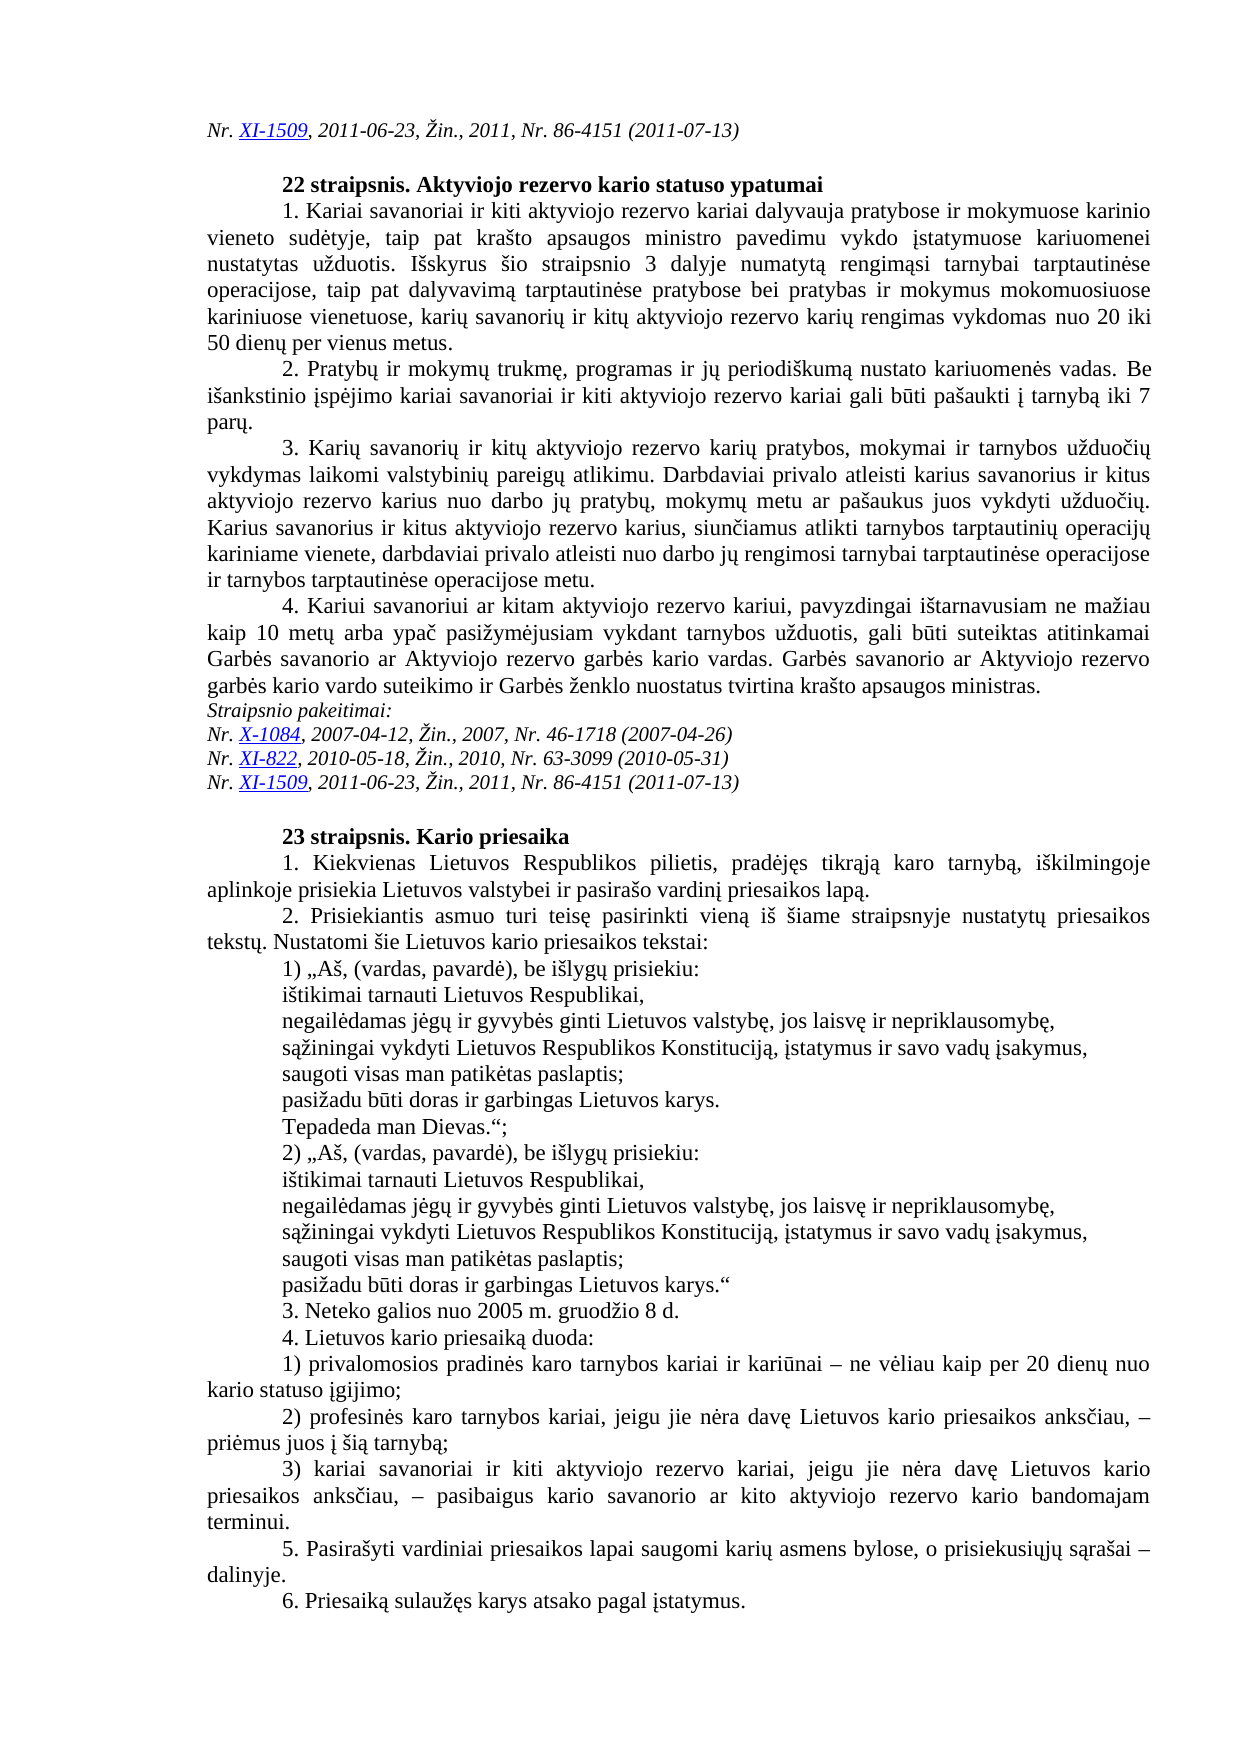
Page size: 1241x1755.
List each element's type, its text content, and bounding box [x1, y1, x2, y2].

text ištikimai tarnauti Lietuvos Respublikai, [207, 981, 1152, 1007]
text 3) kariai savanoriai ir kiti aktyviojo rezervo kariai, jeigu jie nėra davę Lietuvos kario priesaikos anksčiau, – pasibaigus kario savanorio ar kito aktyviojo rezervo kario bandomajam terminui. [207, 1456, 1152, 1534]
text 4. Kariui savanoriui ar kitam aktyviojo rezervo kariui, pavyzdingai ištarnavusiam ne mažiau kaip 10 metų arba ypač pasižymėjusiam vykdant tarnybos užduotis, gali būti suteiktas atitinkamai Garbės savanorio ar Aktyviojo rezervo garbės kario vardas. Garbės savanorio ar Aktyviojo rezervo garbės kario vardo suteikimo ir Garbės ženklo nuostatus tvirtina krašto apsaugos ministras. [207, 593, 1152, 698]
text 3. Neteko galios nuo 2005 m. gruodžio 8 d. [207, 1297, 1152, 1324]
text pasižadu būti doras ir garbingas Lietuvos karys. [207, 1087, 1152, 1113]
text 3. Karių savanorių ir kitų aktyviojo rezervo karių pratybos, mokymai ir tarnybos užduočių vykdymas laikomi valstybinių pareigų atlikimu. Darbdaviai privalo atleisti karius savanorius ir kitus aktyviojo rezervo karius nuo darbo jų pratybų, mokymų metu ar pašaukus juos vykdyti užduočių. Karius savanorius ir kitus aktyviojo rezervo karius, siunčiamus atlikti tarnybos tarptautinių operacijų kariniame vienete, darbdaviai privalo atleisti nuo darbo jų rengimosi tarnybai tarptautinėse operacijose ir tarnybos tarptautinėse operacijose metu. [207, 434, 1152, 593]
text Nr. XI-1509, 2011-06-23, Žin., 2011, Nr. 86-4151 (2011-07-13) [207, 770, 1152, 794]
text 1. Kiekvienas Lietuvos Respublikos pilietis, pradėjęs tikrąją karo tarnybą, iškilmingoje aplinkoje prisiekia Lietuvos valstybei ir pasirašo vardinį priesaikos lapą. [207, 849, 1152, 902]
text 2) profesinės karo tarnybos kariai, jeigu jie nėra davę Lietuvos kario priesaikos anksčiau, – priėmus juos į šią tarnybą; [207, 1403, 1152, 1456]
text sąžiningai vykdyti Lietuvos Respublikos Konstituciją, įstatymus ir savo vadų įsakymus, [207, 1034, 1152, 1060]
text 23 straipsnis. Kario priesaika [207, 823, 1152, 849]
text saugoti visas man patikėtas paslaptis; [207, 1245, 1152, 1271]
text 1) „Aš, (vardas, pavardė), be išlygų prisiekiu: [207, 955, 1152, 981]
text 2) „Aš, (vardas, pavardė), be išlygų prisiekiu: [207, 1139, 1152, 1166]
text Nr. XI-822, 2010-05-18, Žin., 2010, Nr. 63-3099 (2010-05-31) [207, 746, 1152, 770]
text 22 straipsnis. Aktyviojo rezervo kario statuso ypatumai [207, 171, 1152, 197]
text 5. Pasirašyti vardiniai priesaikos lapai saugomi karių asmens bylose, o prisiekusiųjų sąrašai – dalinyje. [207, 1534, 1152, 1587]
text negailėdamas jėgų ir gyvybės ginti Lietuvos valstybę, jos laisvę ir nepriklausomybę, [207, 1192, 1152, 1218]
text Nr. XI-1509, 2011-06-23, Žin., 2011, Nr. 86-4151 (2011-07-13) [207, 118, 1152, 142]
text ištikimai tarnauti Lietuvos Respublikai, [207, 1166, 1152, 1192]
text sąžiningai vykdyti Lietuvos Respublikos Konstituciją, įstatymus ir savo vadų įsakymus, [207, 1218, 1152, 1245]
text negailėdamas jėgų ir gyvybės ginti Lietuvos valstybę, jos laisvę ir nepriklausomybę, [207, 1007, 1152, 1034]
text 1) privalomosios pradinės karo tarnybos kariai ir kariūnai – ne vėliau kaip per 20 dienų nuo kario statuso įgijimo; [207, 1350, 1152, 1403]
text 1. Kariai savanoriai ir kiti aktyviojo rezervo kariai dalyvauja pratybose ir mokymuose karinio vieneto sudėtyje, taip pat krašto apsaugos ministro pavedimu vykdo įstatymuose kariuomenei nustatytas užduotis. Išskyrus šio straipsnio 3 dalyje numatytą rengimąsi tarnybai tarptautinėse operacijose, taip pat dalyvavimą tarptautinėse pratybose bei pratybas ir mokymus mokomuosiuose kariniuose vienetuose, karių savanorių ir kitų aktyviojo rezervo karių rengimas vykdomas nuo 20 iki 50 dienų per vienus metus. [207, 197, 1152, 355]
text pasižadu būti doras ir garbingas Lietuvos karys.“ [207, 1271, 1152, 1297]
text 6. Priesaiką sulaužęs karys atsako pagal įstatymus. [207, 1587, 1152, 1614]
text 2. Prisiekiantis asmuo turi teisę pasirinkti vieną iš šiame straipsnyje nustatytų priesaikos tekstų. Nustatomi šie Lietuvos kario priesaikos tekstai: [207, 902, 1152, 955]
text 4. Lietuvos kario priesaiką duoda: [207, 1324, 1152, 1350]
text Straipsnio pakeitimai: [207, 698, 1152, 722]
text 2. Pratybų ir mokymų trukmę, programas ir jų periodiškumą nustato kariuomenės vadas. Be išankstinio įspėjimo kariai savanoriai ir kiti aktyviojo rezervo kariai gali būti pašaukti į tarnybą iki 7 parų. [207, 355, 1152, 434]
text Nr. X-1084, 2007-04-12, Žin., 2007, Nr. 46-1718 (2007-04-26) [207, 722, 1152, 746]
text Tepadeda man Dievas.“; [207, 1113, 1152, 1139]
text saugoti visas man patikėtas paslaptis; [207, 1060, 1152, 1087]
